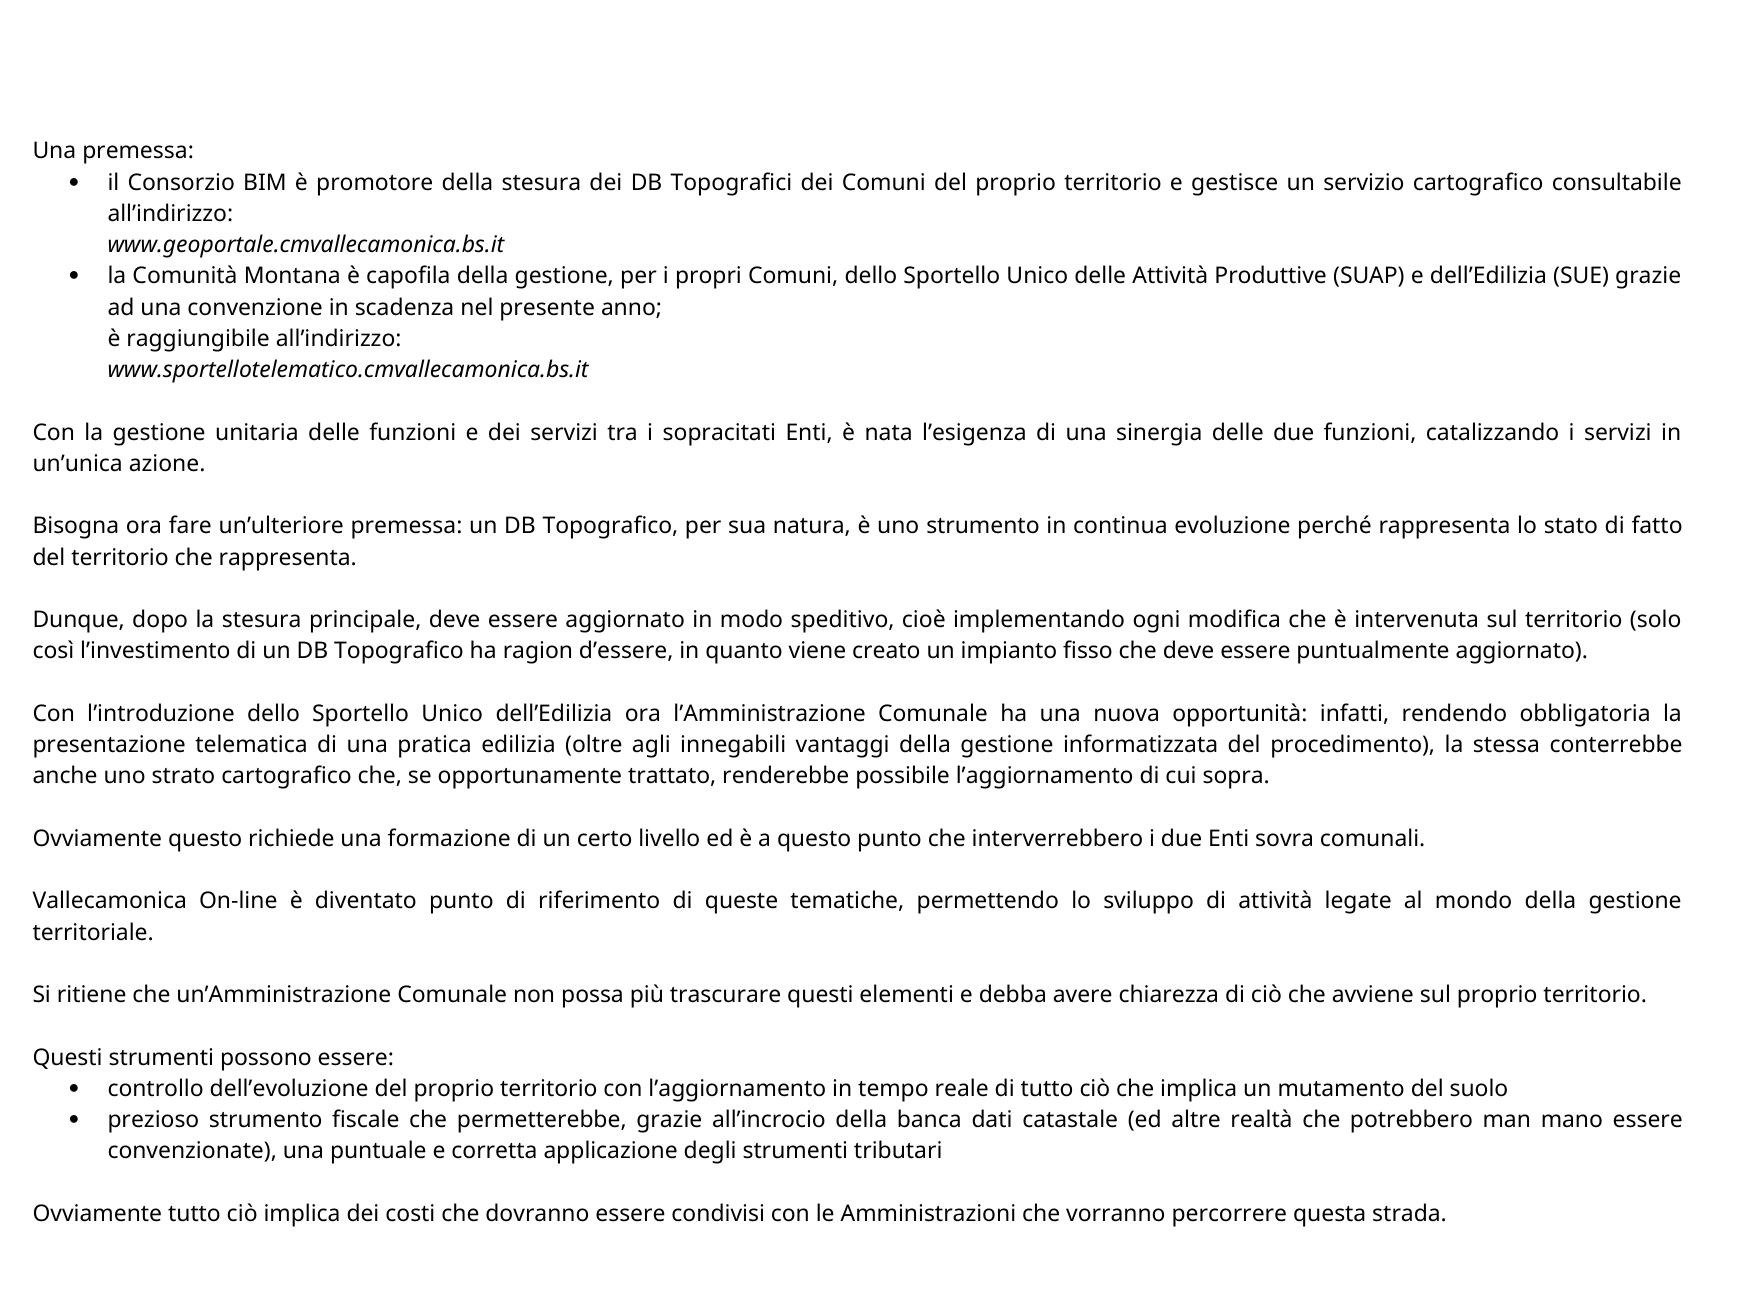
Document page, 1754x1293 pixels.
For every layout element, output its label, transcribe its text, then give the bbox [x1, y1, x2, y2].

text Ovviamente questo richiede una formazione di un certo livello ed è a questo punto che interverrebbero i due Enti sovra comunali. [32, 822, 1684, 853]
text Con l’introduzione dello Sportello Unico dell’Edilizia ora l’Amministrazione Comunale ha una nuova opportunità: infatti, rendendo obbligatoria la presentazione telematica di una pratica edilizia (oltre agli innegabili vantaggi della gestione informatizzata del procedimento), la stessa conterrebbe anche uno strato cartografico che, se opportunamente trattato, renderebbe possibile l’aggiornamento di cui sopra. [32, 697, 1684, 790]
text è raggiungibile all’indirizzo: [107, 322, 1684, 353]
text www.geoportale.cmvallecamonica.bs.it [107, 228, 1684, 259]
list il Consorzio BIM è promotore della stesura dei DB Topografici dei Comuni del proprio territorio e gestisce un servizio cartografico consultabile all’indirizzo: [70, 165, 1684, 228]
text Con la gestione unitaria delle funzioni e dei servizi tra i sopracitati Enti, è nata l’esigenza di una sinergia delle due funzioni, catalizzando i servizi in un’unica azione. [32, 415, 1684, 478]
text www.sportellotelematico.cmvallecamonica.bs.it [107, 353, 1684, 384]
text Una premessa: [32, 134, 1684, 165]
text Bisogna ora fare un’ulteriore premessa: un DB Topografico, per sua natura, è uno strumento in continua evoluzione perché rappresenta lo stato di fatto del territorio che rappresenta. [32, 509, 1684, 572]
text Si ritiene che un’Amministrazione Comunale non possa più trascurare questi elementi e debba avere chiarezza di ciò che avviene sul proprio territorio. [32, 978, 1684, 1009]
list prezioso strumento fiscale che permetterebbe, grazie all’incrocio della banca dati catastale (ed altre realtà che potrebbero man mano essere convenzionate), una puntuale e corretta applicazione degli strumenti tributari [70, 1103, 1684, 1165]
text Dunque, dopo la stesura principale, deve essere aggiornato in modo speditivo, cioè implementando ogni modifica che è intervenuta sul territorio (solo così l’investimento di un DB Topografico ha ragion d’essere, in quanto viene creato un impianto fisso che deve essere puntualmente aggiornato). [32, 603, 1684, 665]
list controllo dell’evoluzione del proprio territorio con l’aggiornamento in tempo reale di tutto ciò che implica un mutamento del suolo [70, 1072, 1684, 1103]
text Questi strumenti possono essere: [32, 1040, 1684, 1072]
list la Comunità Montana è capofila della gestione, per i propri Comuni, dello Sportello Unico delle Attività Produttive (SUAP) e dell’Edilizia (SUE) grazie ad una convenzione in scadenza nel presente anno; [70, 259, 1684, 322]
text Ovviamente tutto ciò implica dei costi che dovranno essere condivisi con le Amministrazioni che vorranno percorrere questa strada. [32, 1197, 1684, 1228]
text Vallecamonica On-line è diventato punto di riferimento di queste tematiche, permettendo lo sviluppo di attività legate al mondo della gestione territoriale. [32, 884, 1684, 947]
